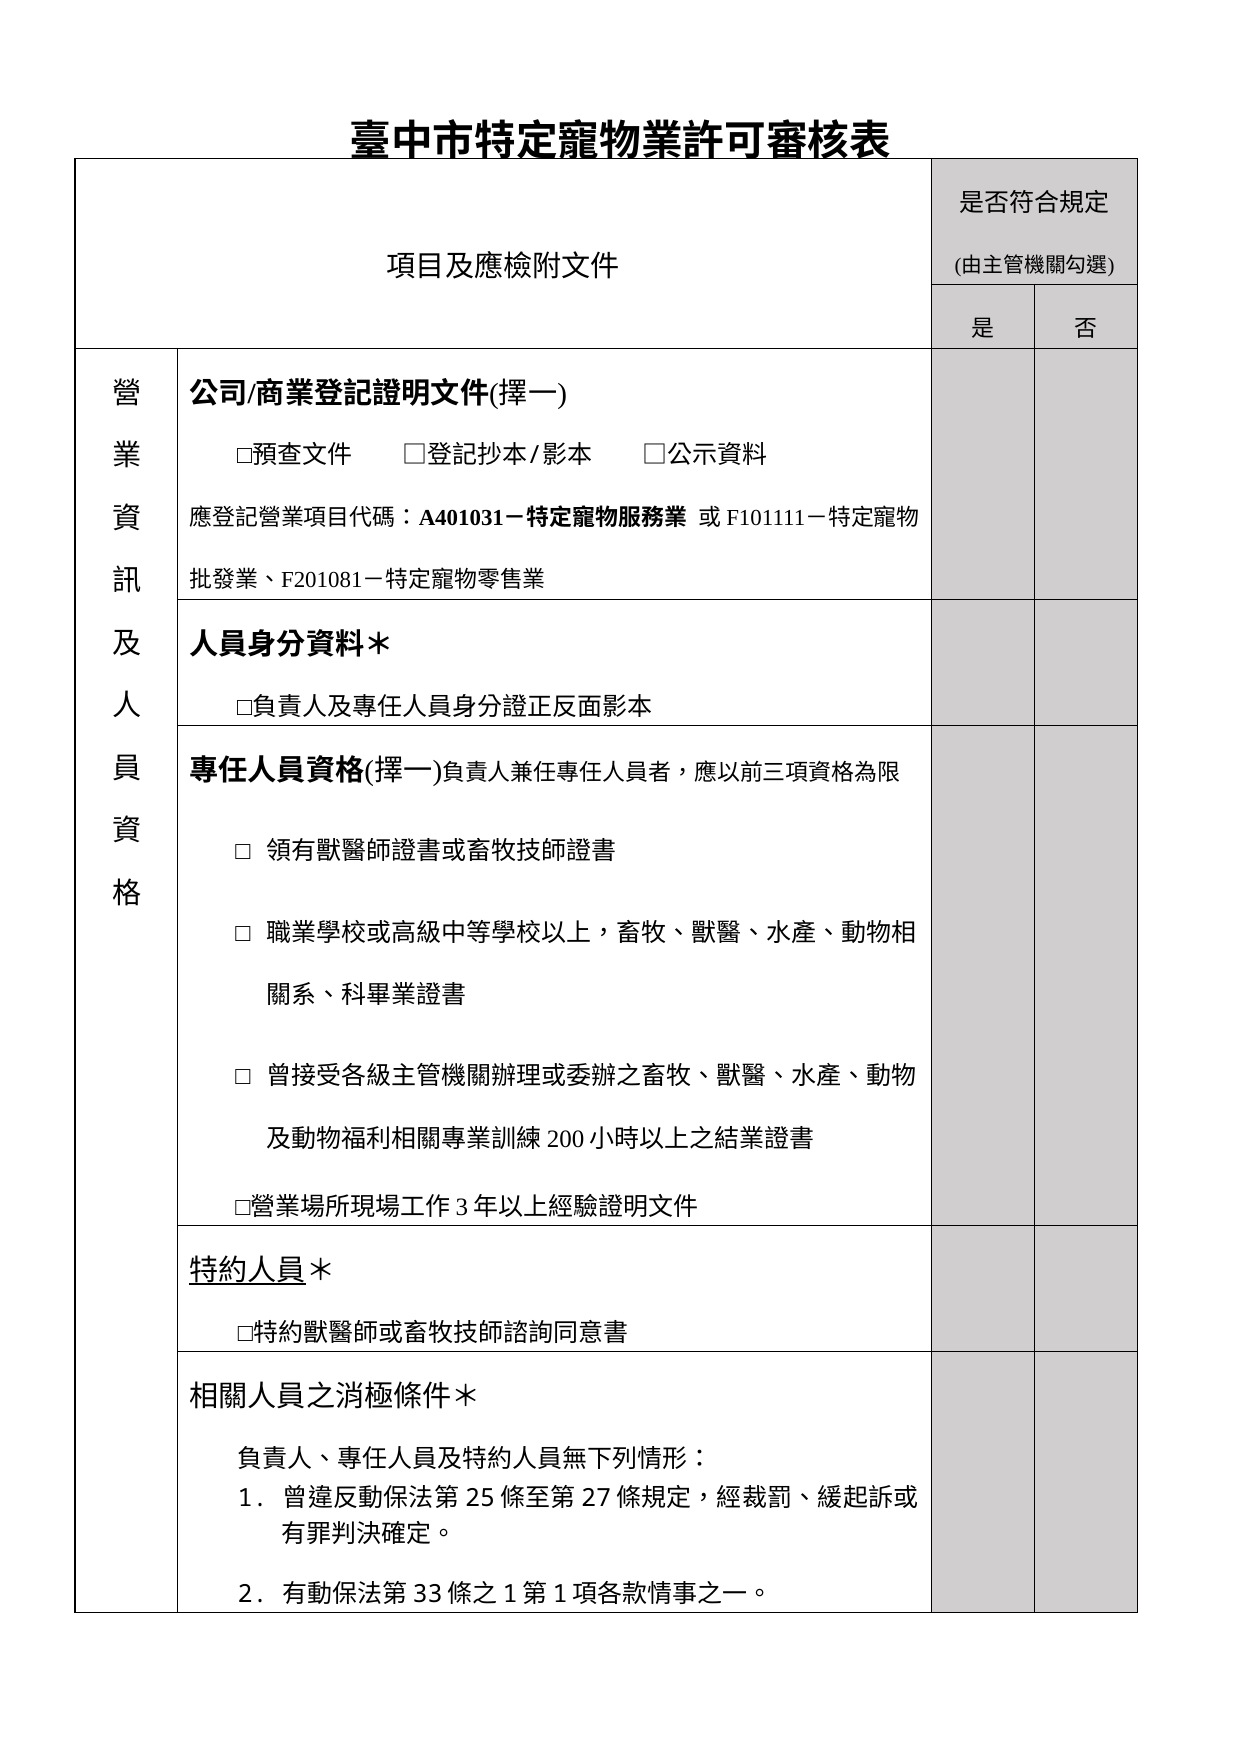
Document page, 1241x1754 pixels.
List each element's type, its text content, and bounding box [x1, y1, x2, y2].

table_cell 特約人員＊ □特約獸醫師或畜牧技師諮詢同意書 [178, 1226, 931, 1351]
table_cell [1035, 349, 1137, 599]
table_cell 相關人員之消極條件＊ 負責人、專任人員及特約人員無下列情形： 1. 曾違反動保法第25條至第27條規定，經裁罰、緩起訴或有罪判決確定。 2. 有動保法第33條之1第1項各款情事之一。 [178, 1352, 931, 1612]
table_header 項目及應檢附文件 [76, 159, 931, 348]
table_cell 公司/商業登記證明文件(擇一) □預查文件 □登記抄本/影本 □公示資料 應登記營業項目代碼：A401031－特定寵物服務業 或F101111－特定寵物批發業、F201081－特定寵物零售業 [178, 349, 931, 599]
table_cell [1035, 1352, 1137, 1612]
table_cell [932, 600, 1034, 725]
table_cell [932, 726, 1034, 1225]
table_cell [932, 349, 1034, 599]
table_cell 是 [932, 285, 1034, 348]
table_cell 人員身分資料＊ □負責人及專任人員身分證正反面影本 [178, 600, 931, 725]
table_cell [1035, 600, 1137, 725]
table_cell 專任人員資格(擇一)負責人兼任專任人員者，應以前三項資格為限 □ 領有獸醫師證書或畜牧技師證書 □ 職業學校或高級中等學校以上，畜牧、獸醫、水產、動物相關系、科畢業證書 □ 曾接受各級主管機關辦理或委辦之畜牧、獸醫、水產、動物及動物福利相關專業訓練200小時以上之結業證書 □營業場所現場工作3年以上經驗證明文件 [178, 726, 931, 1225]
table_cell [1035, 1226, 1137, 1351]
table_cell [932, 1226, 1034, 1351]
table_cell [1035, 726, 1137, 1225]
table_cell [932, 1352, 1034, 1612]
table_header 是否符合規定 (由主管機關勾選) [932, 159, 1137, 284]
table_cell 否 [1035, 285, 1137, 348]
table_cell 營業資訊及人員資格 [76, 349, 177, 1612]
text 臺中市特定寵物業許可審核表 [75, 96, 1165, 158]
